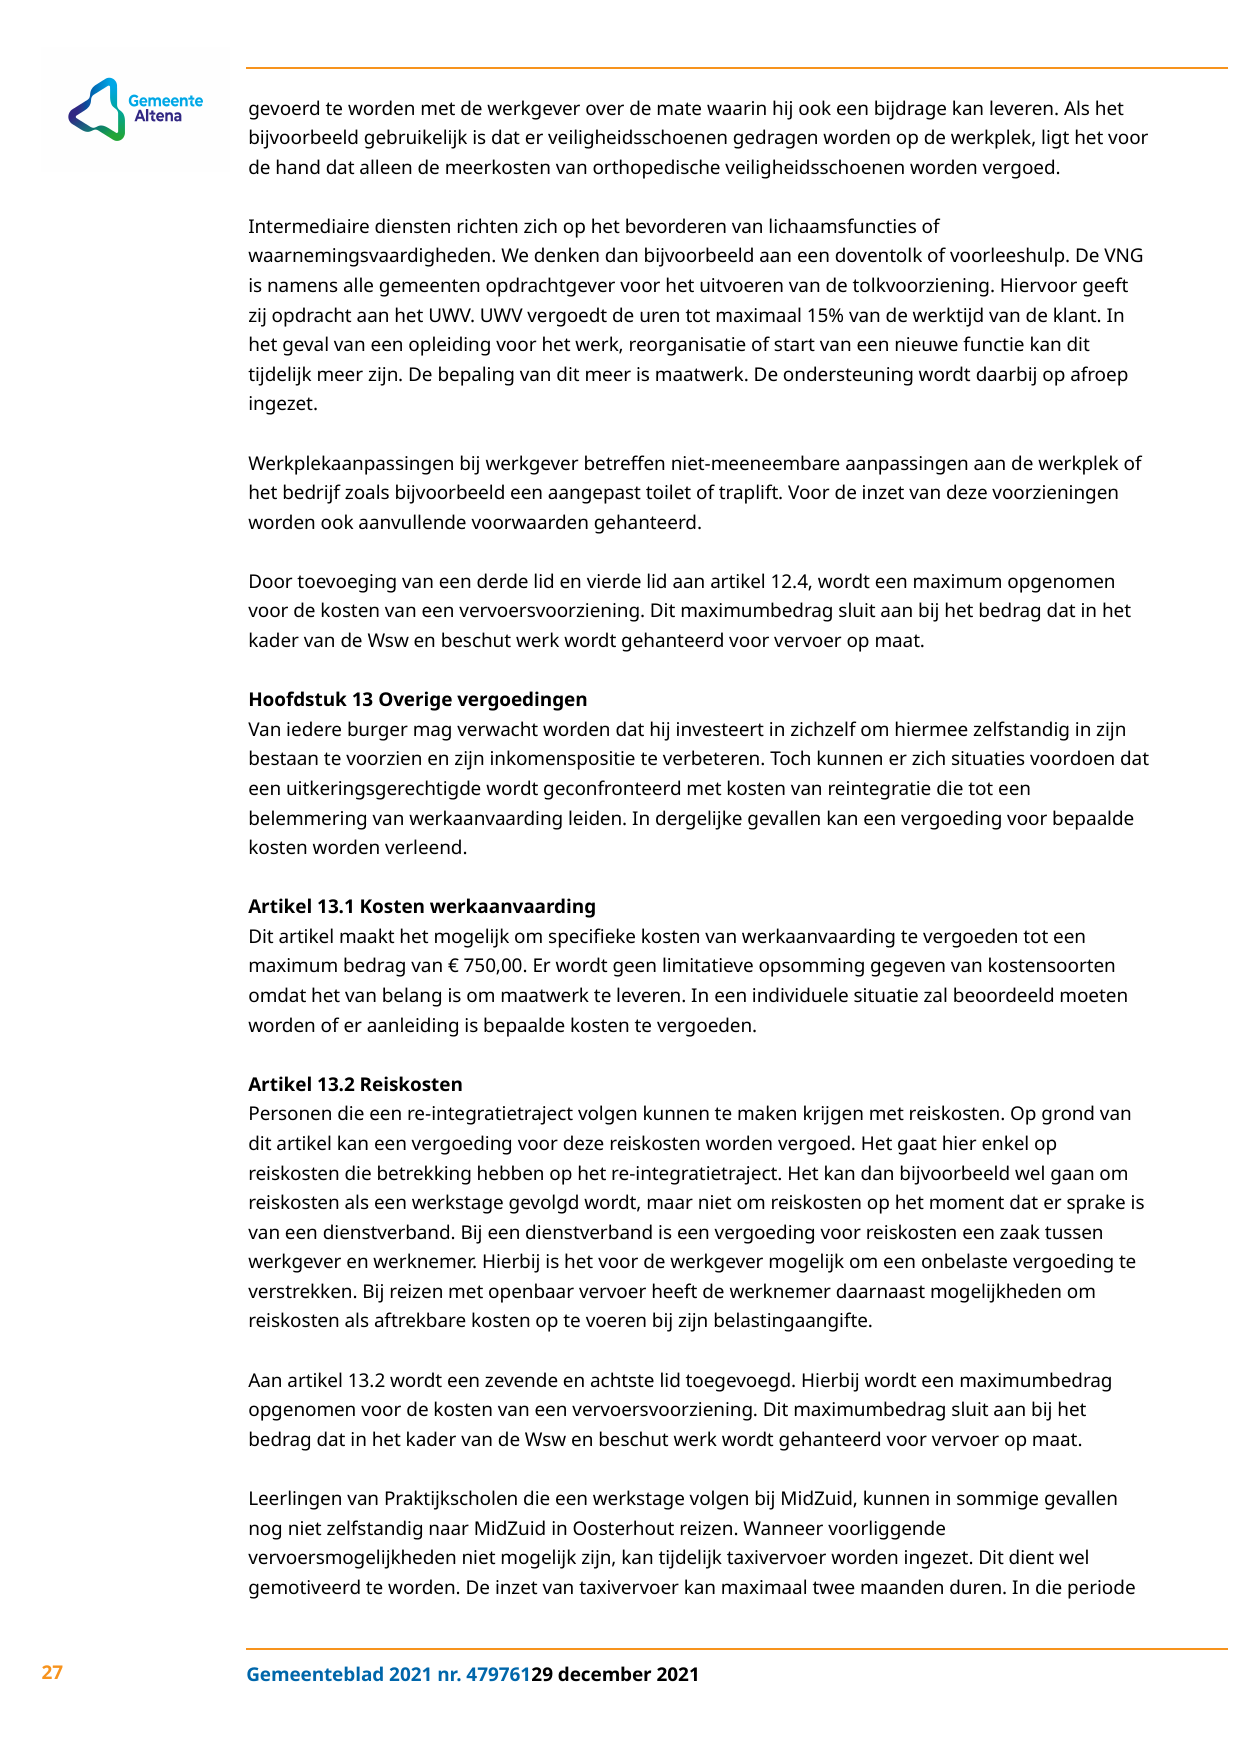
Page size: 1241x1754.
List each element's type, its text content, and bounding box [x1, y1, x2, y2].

text Leerlingen van Praktijkscholen die een werkstage volgen bij MidZuid, kunnen in sommige gevallen nog niet zelfstandig naar MidZuid in Oosterhout reizen. Wanneer voorliggende vervoersmogelijkheden niet mogelijk zijn, kan tijdelijk taxivervoer worden ingezet. Dit dient wel gemotiveerd te worden. De inzet van taxivervoer kan maximaal twee maanden duren. In die periode [248, 1485, 1152, 1600]
text Van iedere burger mag verwacht worden dat hij investeert in zichzelf om hiermee zelfstandig in zijn bestaan te voorzien en zijn inkomenspositie te verbeteren. Toch kunnen er zich situaties voordoen dat een uitkeringsgerechtigde wordt geconfronteerd met kosten van reintegratie die tot een belemmering van werkaanvaarding leiden. In dergelijke gevallen kan een vergoeding voor bepaalde kosten worden verleend. [248, 716, 1152, 860]
text Aan artikel 13.2 wordt een zevende en achtste lid toegevoegd. Hierbij wordt een maximumbedrag opgenomen voor de kosten van een vervoersvoorziening. Dit maximumbedrag sluit aan bij het bedrag dat in het kader van de Wsw en beschut werk wordt gehanteerd voor vervoer op maat. [248, 1367, 1152, 1452]
text Hoofdstuk 13 Overige vergoedingen [248, 686, 1152, 712]
text Intermediaire diensten richten zich op het bevorderen van lichaamsfuncties of waarnemingsvaardigheden. We denken dan bijvoorbeeld aan een doventolk of voorleeshulp. De VNG is namens alle gemeenten opdrachtgever voor het uitvoeren van de tolkvoorziening. Hiervoor geeft zij opdracht aan het UWV. UWV vergoedt de uren tot maximaal 15% van de werktijd van de klant. In het geval van een opleiding voor het werk, reorganisatie of start van een nieuwe functie kan dit tijdelijk meer zijn. De bepaling van dit meer is maatwerk. De ondersteuning wordt daarbij op afroep ingezet. [248, 213, 1152, 416]
picture [41, 47, 231, 172]
text Artikel 13.1 Kosten werkaanvaarding [248, 893, 1152, 919]
text Artikel 13.2 Reiskosten [248, 1071, 1152, 1097]
text gevoerd te worden met de werkgever over de mate waarin hij ook een bijdrage kan leveren. Als het bijvoorbeeld gebruikelijk is dat er veiligheidsschoenen gedragen worden op de werkplek, ligt het voor de hand dat alleen de meerkosten van orthopedische veiligheidsschoenen worden vergoed. [248, 95, 1152, 180]
text Personen die een re-integratietraject volgen kunnen te maken krijgen met reiskosten. Op grond van dit artikel kan een vergoeding voor deze reiskosten worden vergoed. Het gaat hier enkel op reiskosten die betrekking hebben op het re-integratietraject. Het kan dan bijvoorbeeld wel gaan om reiskosten als een werkstage gevolgd wordt, maar niet om reiskosten op het moment dat er sprake is van een dienstverband. Bij een dienstverband is een vergoeding voor reiskosten een zaak tussen werkgever en werknemer. Hierbij is het voor de werkgever mogelijk om een onbelaste vergoeding te verstrekken. Bij reizen met openbaar vervoer heeft de werknemer daarnaast mogelijkheden om reiskosten als aftrekbare kosten op te voeren bij zijn belastingaangifte. [248, 1101, 1152, 1333]
text Werkplekaanpassingen bij werkgever betreffen niet-meeneembare aanpassingen aan de werkplek of het bedrijf zoals bijvoorbeeld een aangepast toilet of traplift. Voor de inzet van deze voorzieningen worden ook aanvullende voorwaarden gehanteerd. [248, 450, 1152, 535]
text Dit artikel maakt het mogelijk om specifieke kosten van werkaanvaarding te vergoeden tot een maximum bedrag van € 750,00. Er wordt geen limitatieve opsomming gegeven van kostensoorten omdat het van belang is om maatwerk te leveren. In een individuele situatie zal beoordeeld moeten worden of er aanleiding is bepaalde kosten te vergoeden. [248, 923, 1152, 1038]
text Door toevoeging van een derde lid en vierde lid aan artikel 12.4, wordt een maximum opgenomen voor de kosten van een vervoersvoorziening. Dit maximumbedrag sluit aan bij het bedrag dat in het kader van de Wsw en beschut werk wordt gehanteerd voor vervoer op maat. [248, 568, 1152, 653]
